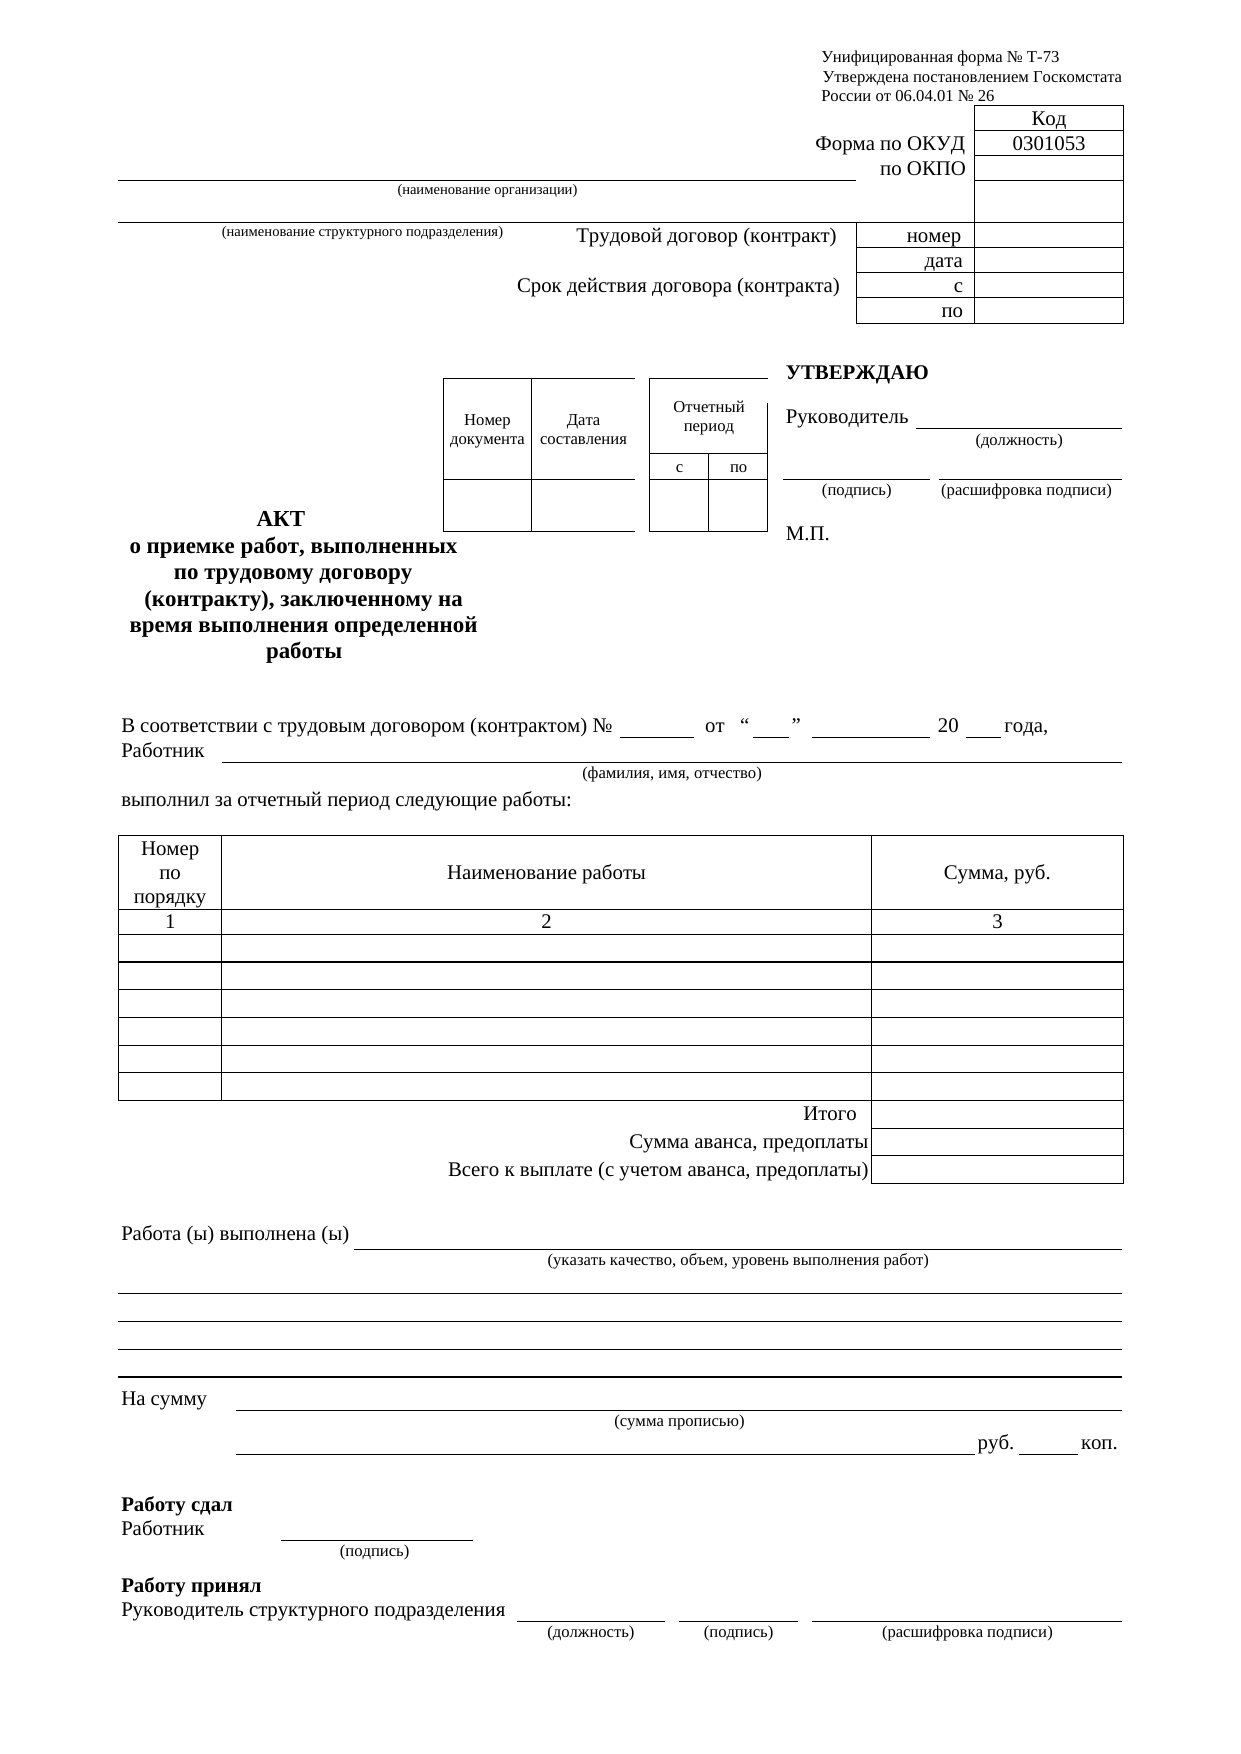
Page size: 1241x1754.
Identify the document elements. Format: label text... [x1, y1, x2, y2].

table_header от [694, 713, 735, 737]
table_cell [872, 1101, 1123, 1128]
table_cell [665, 1597, 679, 1621]
table_cell [118, 453, 443, 478]
table_cell [118, 1621, 517, 1646]
table_cell руб. [975, 1430, 1019, 1454]
table_cell [118, 1322, 1122, 1348]
table_cell [872, 963, 1123, 989]
table_cell [798, 1621, 812, 1646]
table_cell [930, 453, 938, 478]
table_cell Срок действия договора (контракта) [118, 272, 856, 297]
table_header ” [789, 713, 812, 737]
table_cell [281, 1516, 472, 1540]
table_header [966, 713, 1001, 737]
table_header Наименование работы [222, 836, 871, 908]
table_cell [444, 480, 531, 531]
table_cell АКТ [118, 504, 443, 531]
table_header [635, 360, 650, 531]
table_cell [916, 403, 1122, 428]
table_cell Дата составления [532, 379, 635, 478]
table_cell [872, 1073, 1123, 1100]
table_cell 3 [872, 910, 1123, 933]
table_cell [783, 453, 930, 478]
table_cell [222, 990, 871, 1017]
table_cell [872, 990, 1123, 1017]
table_cell [975, 248, 1123, 272]
table_cell [118, 378, 443, 403]
table_cell М.П. [783, 504, 1122, 664]
table_cell На сумму [118, 1378, 236, 1410]
table_cell [222, 1046, 871, 1072]
table_cell коп. [1078, 1430, 1122, 1454]
table_cell Работник [118, 737, 222, 762]
table_header Номер по порядку [119, 836, 221, 908]
table_cell по [857, 298, 974, 322]
table_cell (наименование структурного подразделения) [118, 223, 561, 247]
table_cell о приемке работ, выполненных по трудовому договору (контракту), заключенному на время выполнения определенной работы [118, 531, 783, 664]
table_header [768, 360, 783, 403]
table_header [281, 1492, 472, 1516]
text Унифицированная форма № Т-73 [821, 47, 1122, 66]
table_cell (сумма прописью) [236, 1411, 1122, 1430]
table_cell [118, 247, 856, 272]
table_cell [118, 1269, 1122, 1293]
table_header [443, 360, 635, 378]
table_header УТВЕРЖДАЮ [783, 360, 1122, 403]
table_cell [118, 1128, 222, 1155]
table_cell [975, 298, 1123, 322]
table_cell 0301053 [975, 131, 1123, 155]
table_cell номер [857, 223, 974, 247]
table_cell [118, 1350, 1122, 1376]
table_cell [517, 1597, 664, 1621]
table_cell [118, 1249, 354, 1269]
table_cell выполнил за отчетный период следующие работы: [118, 787, 1122, 811]
table_header Код [975, 106, 1123, 130]
table_header Работа (ы) выполнена (ы) [118, 1221, 354, 1249]
table_cell (подпись) [679, 1622, 797, 1646]
table_header года, [1001, 713, 1125, 737]
table_header Сумма, руб. [872, 836, 1123, 908]
table_cell 2 [222, 910, 871, 933]
table_cell [118, 1101, 222, 1128]
table_cell (указать качество, объем, уровень выполнения работ) [354, 1250, 1122, 1269]
table_cell (подпись) [783, 480, 930, 503]
table_cell [665, 1621, 679, 1646]
table_cell (наименование организации) [118, 181, 856, 222]
table_header [354, 1221, 1122, 1249]
table_cell [975, 273, 1123, 297]
table_cell [118, 130, 812, 155]
table_cell [222, 963, 871, 989]
table_cell Всего к выплате (с учетом аванса, предоплаты) [222, 1155, 871, 1183]
table_cell [532, 480, 635, 531]
table_cell [872, 1156, 1123, 1183]
table_header “ [735, 713, 753, 737]
table_cell [118, 155, 856, 180]
table_header [620, 713, 694, 737]
table_cell (должность) [916, 429, 1122, 453]
table_header [650, 360, 768, 378]
table_header [812, 713, 930, 737]
table_cell [222, 1018, 871, 1044]
table_cell [236, 1378, 1122, 1410]
table_cell [872, 1129, 1123, 1155]
table_cell [650, 480, 708, 531]
table_cell [975, 223, 1123, 247]
table_cell [119, 990, 221, 1017]
table_cell [709, 480, 767, 531]
table_cell [236, 1430, 974, 1454]
table_cell [939, 453, 1122, 478]
table_cell с [650, 454, 708, 478]
table_cell Итого [222, 1101, 871, 1128]
text (подпись) [339, 1541, 1122, 1560]
table_header В соответствии с трудовым договором (контрактом) № [118, 713, 620, 737]
text Утверждена постановлением Госкомстата [812, 66, 1122, 86]
table_header Работу сдал [118, 1492, 281, 1516]
table_cell [768, 504, 783, 531]
table_cell [768, 403, 783, 428]
table_cell [679, 1597, 797, 1621]
table_header [753, 713, 788, 737]
table_cell Трудовой договор (контракт) [561, 223, 856, 247]
table_cell [768, 479, 783, 503]
table_cell [118, 403, 443, 428]
table_cell [119, 963, 221, 989]
table_cell Руководитель структурного подразделения [118, 1597, 517, 1621]
table_cell [118, 479, 443, 503]
table_cell [119, 1046, 221, 1072]
table_cell [119, 935, 221, 961]
table_cell Сумма аванса, предоплаты [222, 1128, 871, 1155]
table_header 20 [930, 713, 966, 737]
table_cell [768, 428, 916, 453]
table_cell [812, 1597, 1122, 1621]
table_cell Руководитель [783, 403, 916, 428]
table_cell [975, 156, 1123, 180]
table_cell [118, 1430, 236, 1454]
table_cell [118, 1294, 1122, 1321]
table_cell [119, 1073, 221, 1100]
table_cell по ОКПО [856, 155, 974, 180]
table_header Работу принял [118, 1573, 1122, 1597]
table_cell [975, 181, 1123, 222]
table_cell [119, 1018, 221, 1044]
table_cell [118, 428, 443, 453]
table_cell [798, 1597, 812, 1621]
table_cell (расшифровка подписи) [812, 1622, 1122, 1646]
table_cell дата [857, 248, 974, 272]
table_cell Форма по ОКУД [812, 130, 974, 155]
table_header [118, 105, 812, 130]
table_cell [856, 180, 974, 222]
table_cell Номер документа [444, 379, 531, 478]
table_cell [222, 1073, 871, 1100]
table_cell [222, 935, 871, 961]
table_cell [872, 1018, 1123, 1044]
table_cell [118, 762, 222, 787]
table_cell (расшифровка подписи) [930, 479, 1122, 503]
table_cell [118, 1410, 236, 1430]
table_cell [872, 935, 1123, 961]
table_cell [768, 453, 783, 478]
table_cell [222, 737, 1122, 762]
table_cell 1 [119, 910, 221, 933]
table_cell Отчетный период [650, 379, 768, 453]
table_cell [118, 1155, 222, 1183]
table_cell (фамилия, имя, отчество) [222, 763, 1122, 787]
table_header [118, 360, 443, 378]
table_cell (должность) [517, 1622, 664, 1646]
table_cell [118, 297, 856, 322]
table_cell Работник [118, 1516, 281, 1540]
text России от 06.04.01 № 26 [821, 86, 1122, 105]
table_cell по [709, 454, 767, 478]
table_cell с [857, 273, 974, 297]
table_cell [872, 1046, 1123, 1072]
table_cell [1019, 1430, 1078, 1454]
table_header [812, 105, 974, 130]
